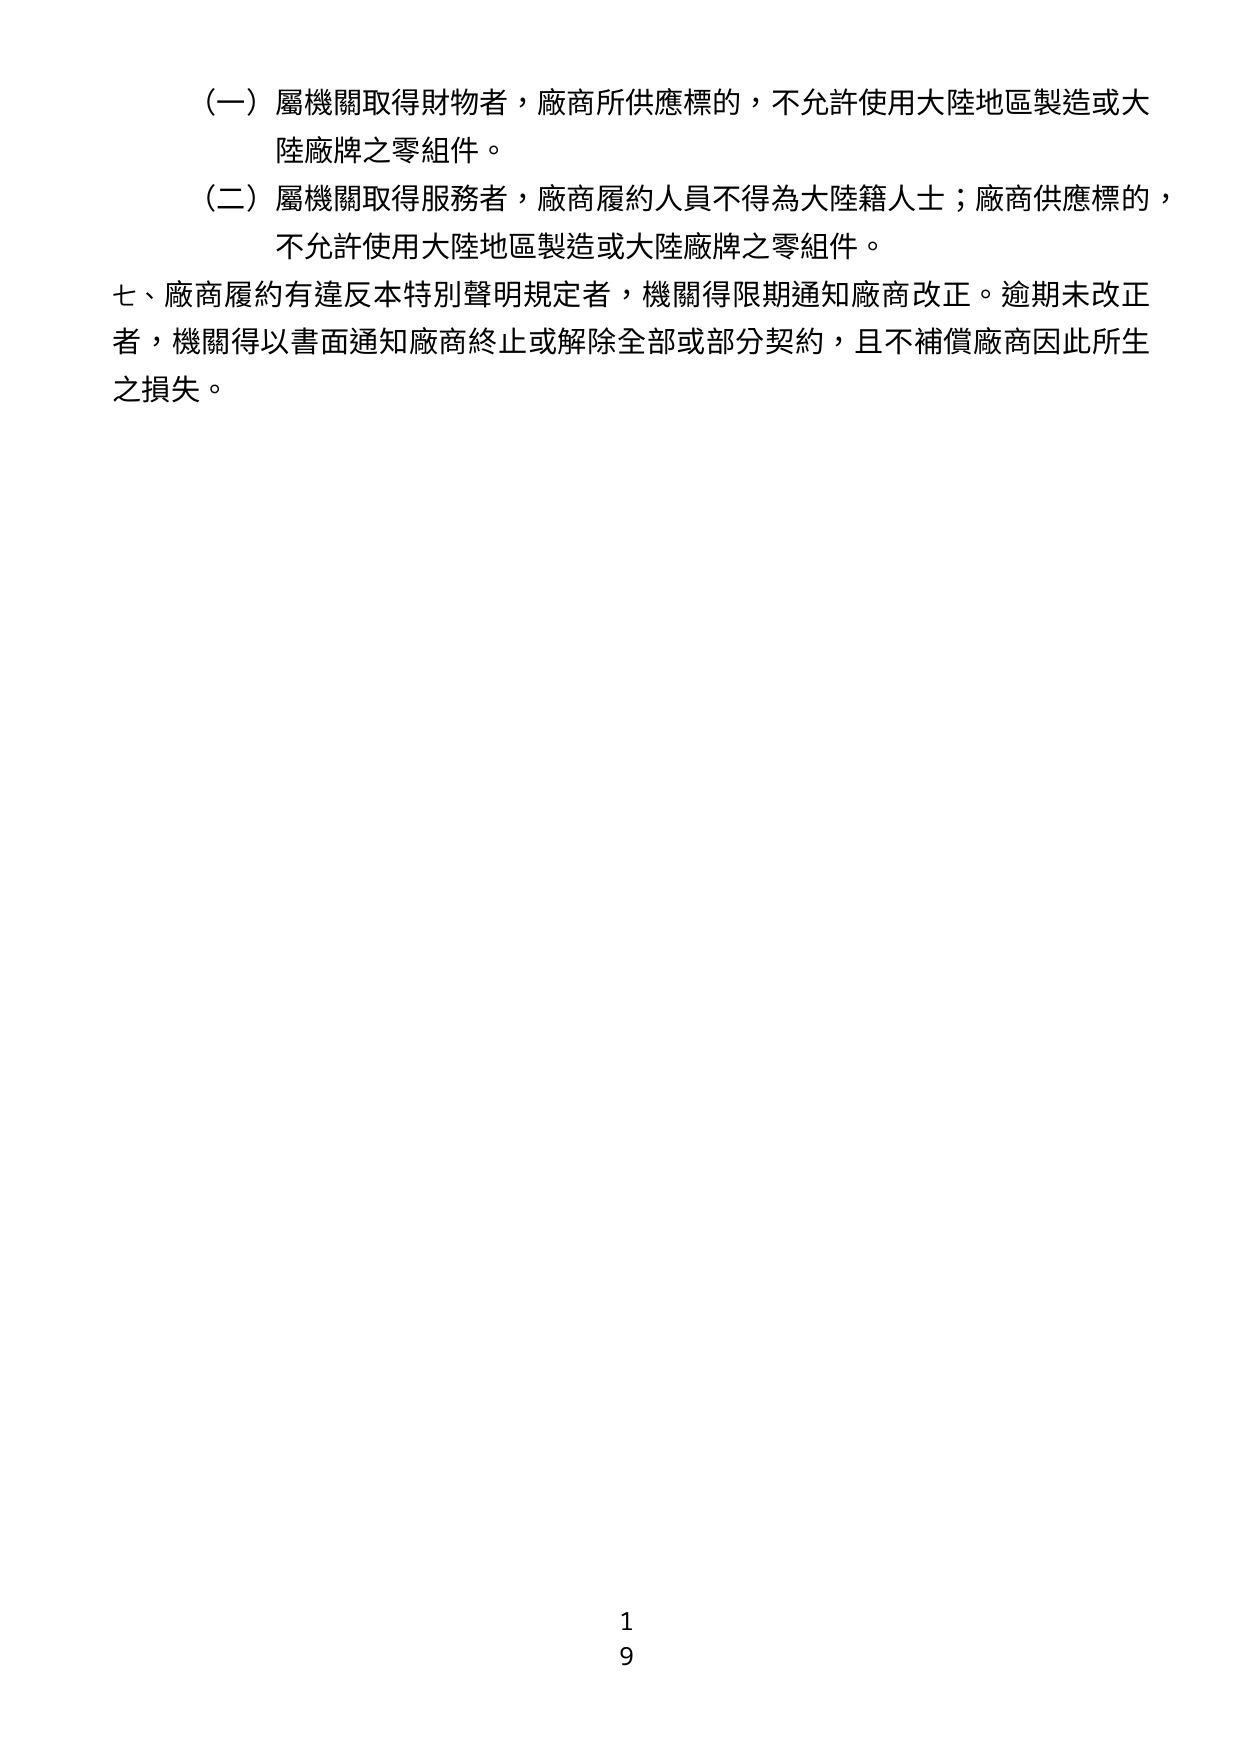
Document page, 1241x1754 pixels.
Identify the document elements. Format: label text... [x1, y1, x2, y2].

text （一）屬機關取得財物者，廠商所供應標的，不允許使用大陸地區製造或大陸廠牌之零組件。 [187, 75, 1151, 171]
list 廠商履約有違反本特別聲明規定者，機關得限期通知廠商改正。逾期未改正者，機關得以書面通知廠商終止或解除全部或部分契約，且不補償廠商因此所生之損失。 [112, 267, 1151, 410]
text （二）屬機關取得服務者，廠商履約人員不得為大陸籍人士；廠商供應標的，不允許使用大陸地區製造或大陸廠牌之零組件。 [187, 171, 1151, 267]
